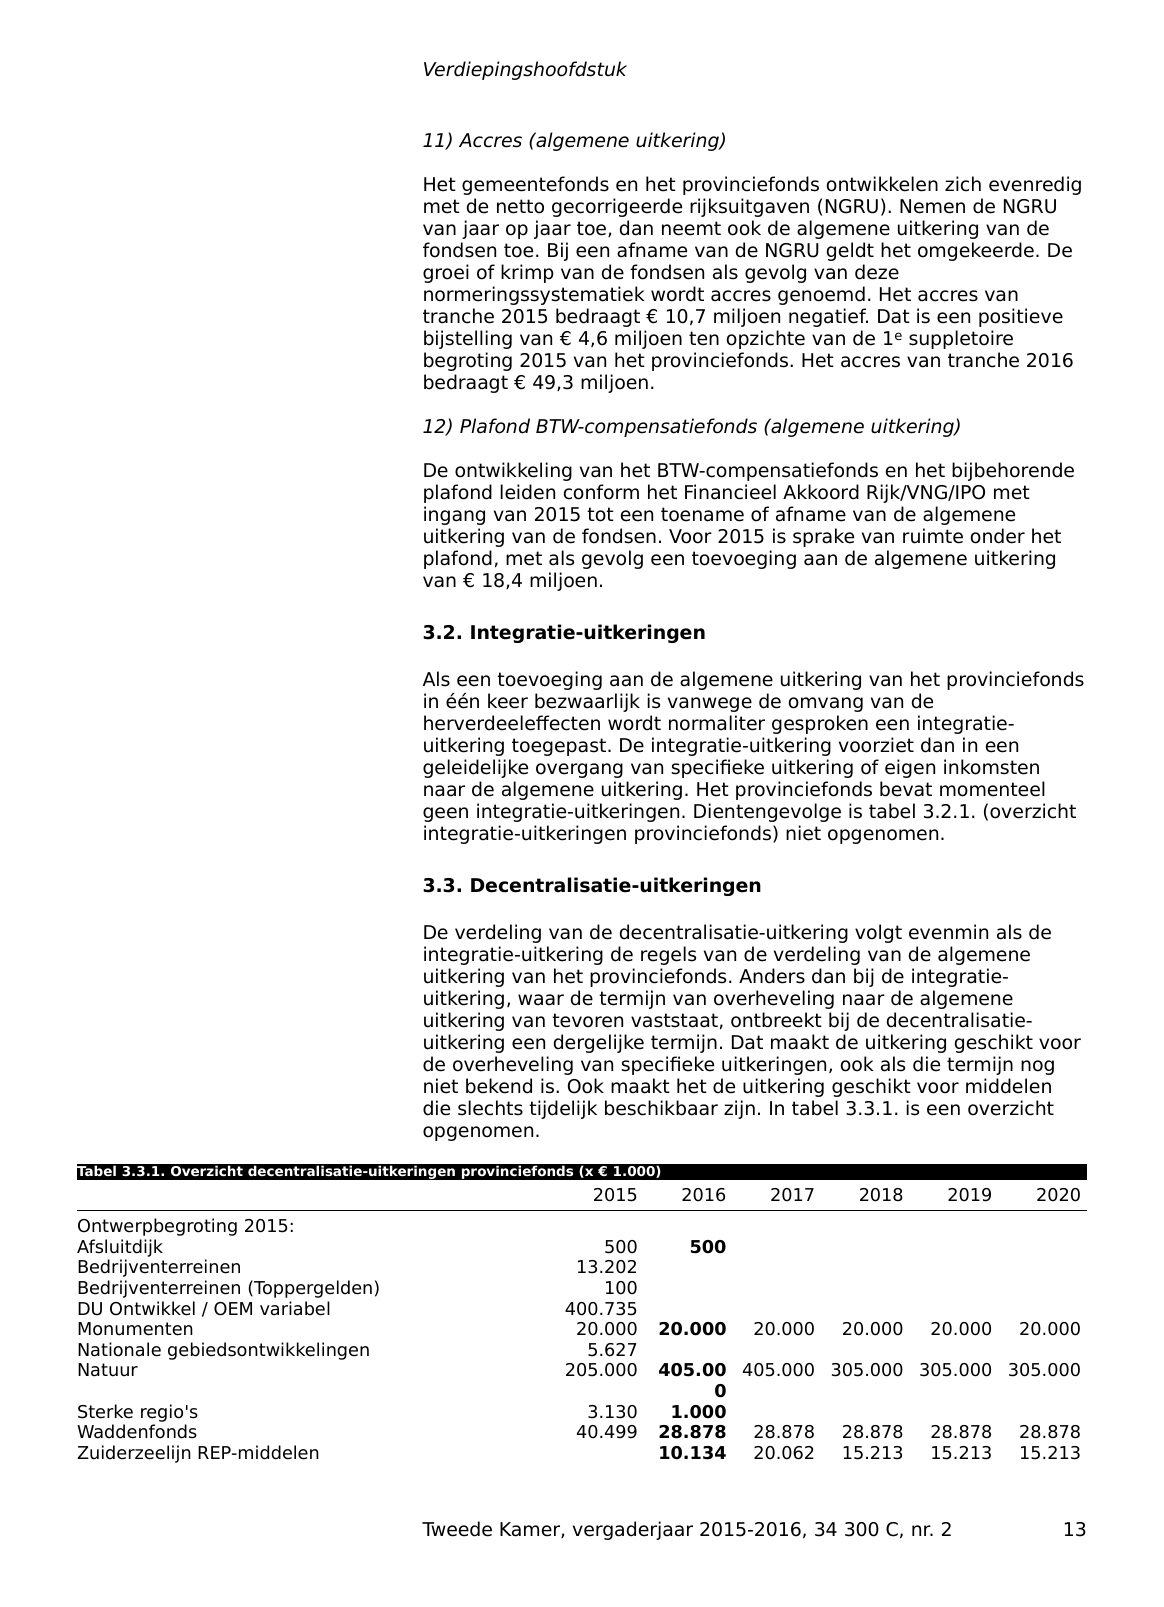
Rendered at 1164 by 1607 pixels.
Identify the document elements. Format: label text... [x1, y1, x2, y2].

table_cell [909, 1402, 998, 1422]
table_cell [732, 1278, 821, 1298]
table_cell [644, 1340, 732, 1360]
table_cell 305.000 [909, 1360, 998, 1402]
table_cell 20.000 [555, 1319, 644, 1340]
table_cell [821, 1211, 909, 1237]
table_cell 405.000 [644, 1360, 732, 1402]
table_cell [732, 1211, 821, 1237]
table_cell [998, 1257, 1087, 1278]
table_cell 2018 [821, 1180, 909, 1210]
table_cell [821, 1402, 909, 1422]
table_cell [998, 1237, 1087, 1257]
table_cell 20.062 [732, 1443, 821, 1463]
table_cell [555, 1443, 644, 1463]
table_cell 500 [644, 1237, 732, 1257]
table_cell 2017 [732, 1180, 821, 1210]
text Het gemeentefonds en het provinciefonds ontwikkelen zich evenredig met de netto gecorrigeerde rijksuitgaven (NGRU). Nemen de NGRU van jaar op jaar toe, dan neemt ook de algemene uitkering van de fondsen toe. Bij een afname van de NGRU geldt het omgekeerde. De groei of krimp van de fondsen als gevolg van deze normeringssystematiek wordt accres genoemd. Het accres van tranche 2015 bedraagt € 10,7 miljoen negatief. Dat is een positieve bijstelling van € 4,6 miljoen ten opzichte van de 1e suppletoire begroting 2015 van het provinciefonds. Het accres van tranche 2016 bedraagt € 49,3 miljoen. [422, 174, 1087, 394]
table_cell Nationale gebiedsontwikkelingen [77, 1340, 555, 1360]
subtitle 11) Accres (algemene uitkering) [422, 130, 1087, 152]
table_cell Bedrijventerreinen (Toppergelden) [77, 1278, 555, 1298]
table_cell [821, 1257, 909, 1278]
table_cell [909, 1340, 998, 1360]
table_cell [644, 1257, 732, 1278]
table_cell 15.213 [821, 1443, 909, 1463]
table_cell [998, 1299, 1087, 1319]
table_cell 1.000 [644, 1402, 732, 1422]
table_cell 28.878 [821, 1422, 909, 1443]
text Als een toevoeging aan de algemene uitkering van het provinciefonds in één keer bezwaarlijk is vanwege de omvang van de herverdeeleffecten wordt normaliter gesproken een integratie-uitkering toegepast. De integratie-uitkering voorziet dan in een geleidelijke overgang van specifieke uitkering of eigen inkomsten naar de algemene uitkering. Het provinciefonds bevat momenteel geen integratie-uitkeringen. Dientengevolge is tabel 3.2.1. (overzicht integratie-uitkeringen provinciefonds) niet opgenomen. [422, 669, 1087, 845]
table_cell [998, 1278, 1087, 1298]
table_cell 15.213 [998, 1443, 1087, 1463]
table_cell 2015 [555, 1180, 644, 1210]
table_cell [77, 1180, 555, 1210]
table_cell 500 [555, 1237, 644, 1257]
table_cell 20.000 [909, 1319, 998, 1340]
table_cell [998, 1340, 1087, 1360]
table_cell 305.000 [821, 1360, 909, 1402]
table_cell [998, 1211, 1087, 1237]
table_cell Monumenten [77, 1319, 555, 1340]
table_cell [909, 1237, 998, 1257]
table_cell 2020 [998, 1180, 1087, 1210]
table_cell [909, 1257, 998, 1278]
table_cell [644, 1211, 732, 1237]
table_cell 20.000 [821, 1319, 909, 1340]
table_cell 305.000 [998, 1360, 1087, 1402]
table_cell DU Ontwikkel / OEM variabel [77, 1299, 555, 1319]
table_cell [821, 1340, 909, 1360]
table_cell 28.878 [909, 1422, 998, 1443]
table_cell 28.878 [998, 1422, 1087, 1443]
table_cell 3.130 [555, 1402, 644, 1422]
table_cell [732, 1299, 821, 1319]
table_cell 100 [555, 1278, 644, 1298]
table_cell 10.134 [644, 1443, 732, 1463]
text De verdeling van de decentralisatie-uitkering volgt evenmin als de integratie-uitkering de regels van de verdeling van de algemene uitkering van het provinciefonds. Anders dan bij de integratie-uitkering, waar de termijn van overheveling naar de algemene uitkering van tevoren vaststaat, ontbreekt bij de decentralisatie-uitkering een dergelijke termijn. Dat maakt de uitkering geschikt voor de overheveling van specifieke uitkeringen, ook als die termijn nog niet bekend is. Ook maakt het de uitkering geschikt voor middelen die slechts tijdelijk beschikbaar zijn. In tabel 3.3.1. is een overzicht opgenomen. [422, 922, 1087, 1142]
table_cell 15.213 [909, 1443, 998, 1463]
subtitle 3.2. Integratie-uitkeringen [422, 622, 1087, 644]
table_cell Bedrijventerreinen [77, 1257, 555, 1278]
table_cell [998, 1402, 1087, 1422]
table_cell 40.499 [555, 1422, 644, 1443]
table_cell 2016 [644, 1180, 732, 1210]
table_cell Ontwerpbegroting 2015: [77, 1211, 555, 1237]
table_cell [732, 1237, 821, 1257]
table_cell 20.000 [998, 1319, 1087, 1340]
table_cell [821, 1237, 909, 1257]
table_cell Natuur [77, 1360, 555, 1402]
subtitle 12) Plafond BTW-compensatiefonds (algemene uitkering) [422, 416, 1087, 438]
table_cell [732, 1340, 821, 1360]
table_cell [644, 1299, 732, 1319]
table_cell 400.735 [555, 1299, 644, 1319]
subtitle 3.3. Decentralisatie-uitkeringen [422, 875, 1087, 897]
table_cell [644, 1278, 732, 1298]
text De ontwikkeling van het BTW-compensatiefonds en het bijbehorende plafond leiden conform het Financieel Akkoord Rijk/VNG/IPO met ingang van 2015 tot een toename of afname van de algemene uitkering van de fondsen. Voor 2015 is sprake van ruimte onder het plafond, met als gevolg een toevoeging aan de algemene uitkering van € 18,4 miljoen. [422, 460, 1087, 592]
table_cell [821, 1278, 909, 1298]
table_cell 20.000 [644, 1319, 732, 1340]
table_cell [555, 1211, 644, 1237]
table_cell Waddenfonds [77, 1422, 555, 1443]
table_cell 13.202 [555, 1257, 644, 1278]
table_cell [732, 1257, 821, 1278]
table_cell Sterke regio's [77, 1402, 555, 1422]
table_cell [909, 1211, 998, 1237]
table_cell [732, 1402, 821, 1422]
table_cell [821, 1299, 909, 1319]
table_header Tabel 3.3.1. Overzicht decentralisatie-uitkeringen provinciefonds (x € 1.000) [77, 1164, 1087, 1179]
table_cell [909, 1278, 998, 1298]
table_cell Afsluitdijk [77, 1237, 555, 1257]
table_cell 5.627 [555, 1340, 644, 1360]
table_cell 205.000 [555, 1360, 644, 1402]
table_cell 28.878 [644, 1422, 732, 1443]
table_cell 28.878 [732, 1422, 821, 1443]
table_cell [909, 1299, 998, 1319]
table_cell 2019 [909, 1180, 998, 1210]
table_cell 20.000 [732, 1319, 821, 1340]
table_cell 405.000 [732, 1360, 821, 1402]
table_cell Zuiderzeelijn REP-middelen [77, 1443, 555, 1463]
